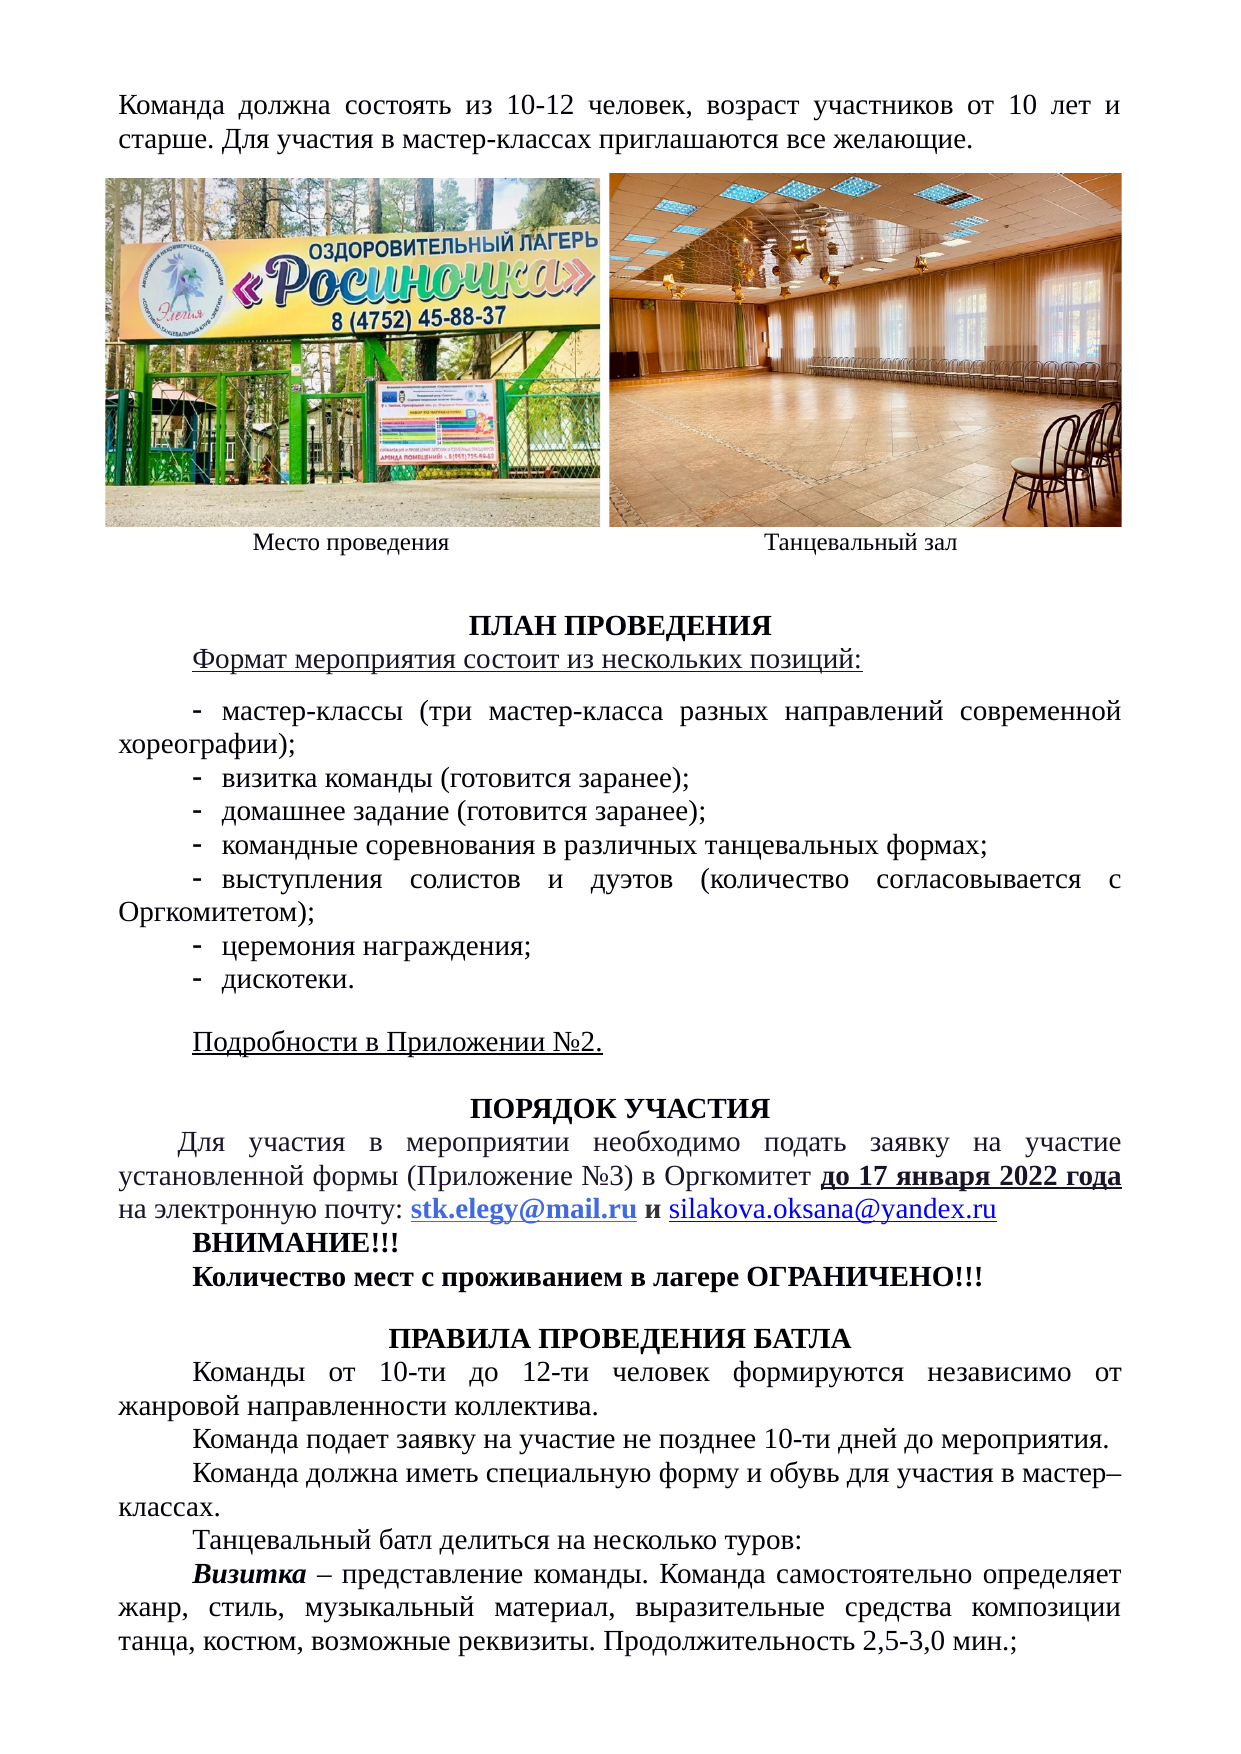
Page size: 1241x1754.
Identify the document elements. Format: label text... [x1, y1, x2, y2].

text Команды от 10-ти до 12-ти человек формируются независимо от жанровой направленности коллектива. [118, 1354, 1122, 1422]
text Танцевальный батл делиться на несколько туров: [118, 1522, 1122, 1556]
text Для участия в мероприятии необходимо подать заявку на участие установленной формы (Приложение №3) в Оргкомитет до 17 января 2022 года на электронную почту: stk.elegy@mail.ru и silakova.oksana@yandex.ru [118, 1124, 1122, 1225]
text Команда должна состоять из 10-12 человек, возраст участников от 10 лет и старше. Для участия в мастер-классах приглашаются все желающие. [118, 87, 1122, 154]
list мастер-классы (три мастер-класса разных направлений современной хореографии); [118, 693, 1122, 760]
list выступления солистов и дуэтов (количество согласовывается с Оргкомитетом); [118, 861, 1122, 928]
text Подробности в Приложении №2. [118, 1024, 1122, 1057]
text Количество мест с проживанием в лагере ОГРАНИЧЕНО!!! [118, 1259, 1122, 1292]
text Команда подает заявку на участие не позднее 10-ти дней до мероприятия. [118, 1422, 1122, 1455]
text Команда должна иметь специальную форму и обувь для участия в мастер–классах. [118, 1455, 1122, 1522]
list церемония награждения; [118, 928, 1122, 962]
text Визитка – представление команды. Команда самостоятельно определяет жанр, стиль, музыкальный материал, выразительные средства композиции танца, костюм, возможные реквизиты. Продолжительность 2,5-3,0 мин.; [118, 1556, 1122, 1656]
text ПЛАН ПРОВЕДЕНИЯ [118, 608, 1122, 642]
picture [105, 178, 601, 527]
table_header Танцевальный зал [600, 174, 1122, 574]
list визитка команды (готовится заранее); [118, 760, 1122, 793]
table_header Место проведения [95, 174, 600, 574]
text ВНИМАНИЕ!!! [118, 1225, 1122, 1259]
text ПОРЯДОК УЧАСТИЯ [118, 1091, 1122, 1124]
text ПРАВИЛА ПРОВЕДЕНИЯ БАТЛА [118, 1321, 1122, 1354]
text Формат мероприятия состоит из нескольких позиций: [118, 642, 1122, 675]
picture [609, 173, 1122, 527]
list командные соревнования в различных танцевальных формах; [118, 827, 1122, 861]
list дискотеки. [118, 962, 1122, 995]
list домашнее задание (готовится заранее); [118, 793, 1122, 827]
